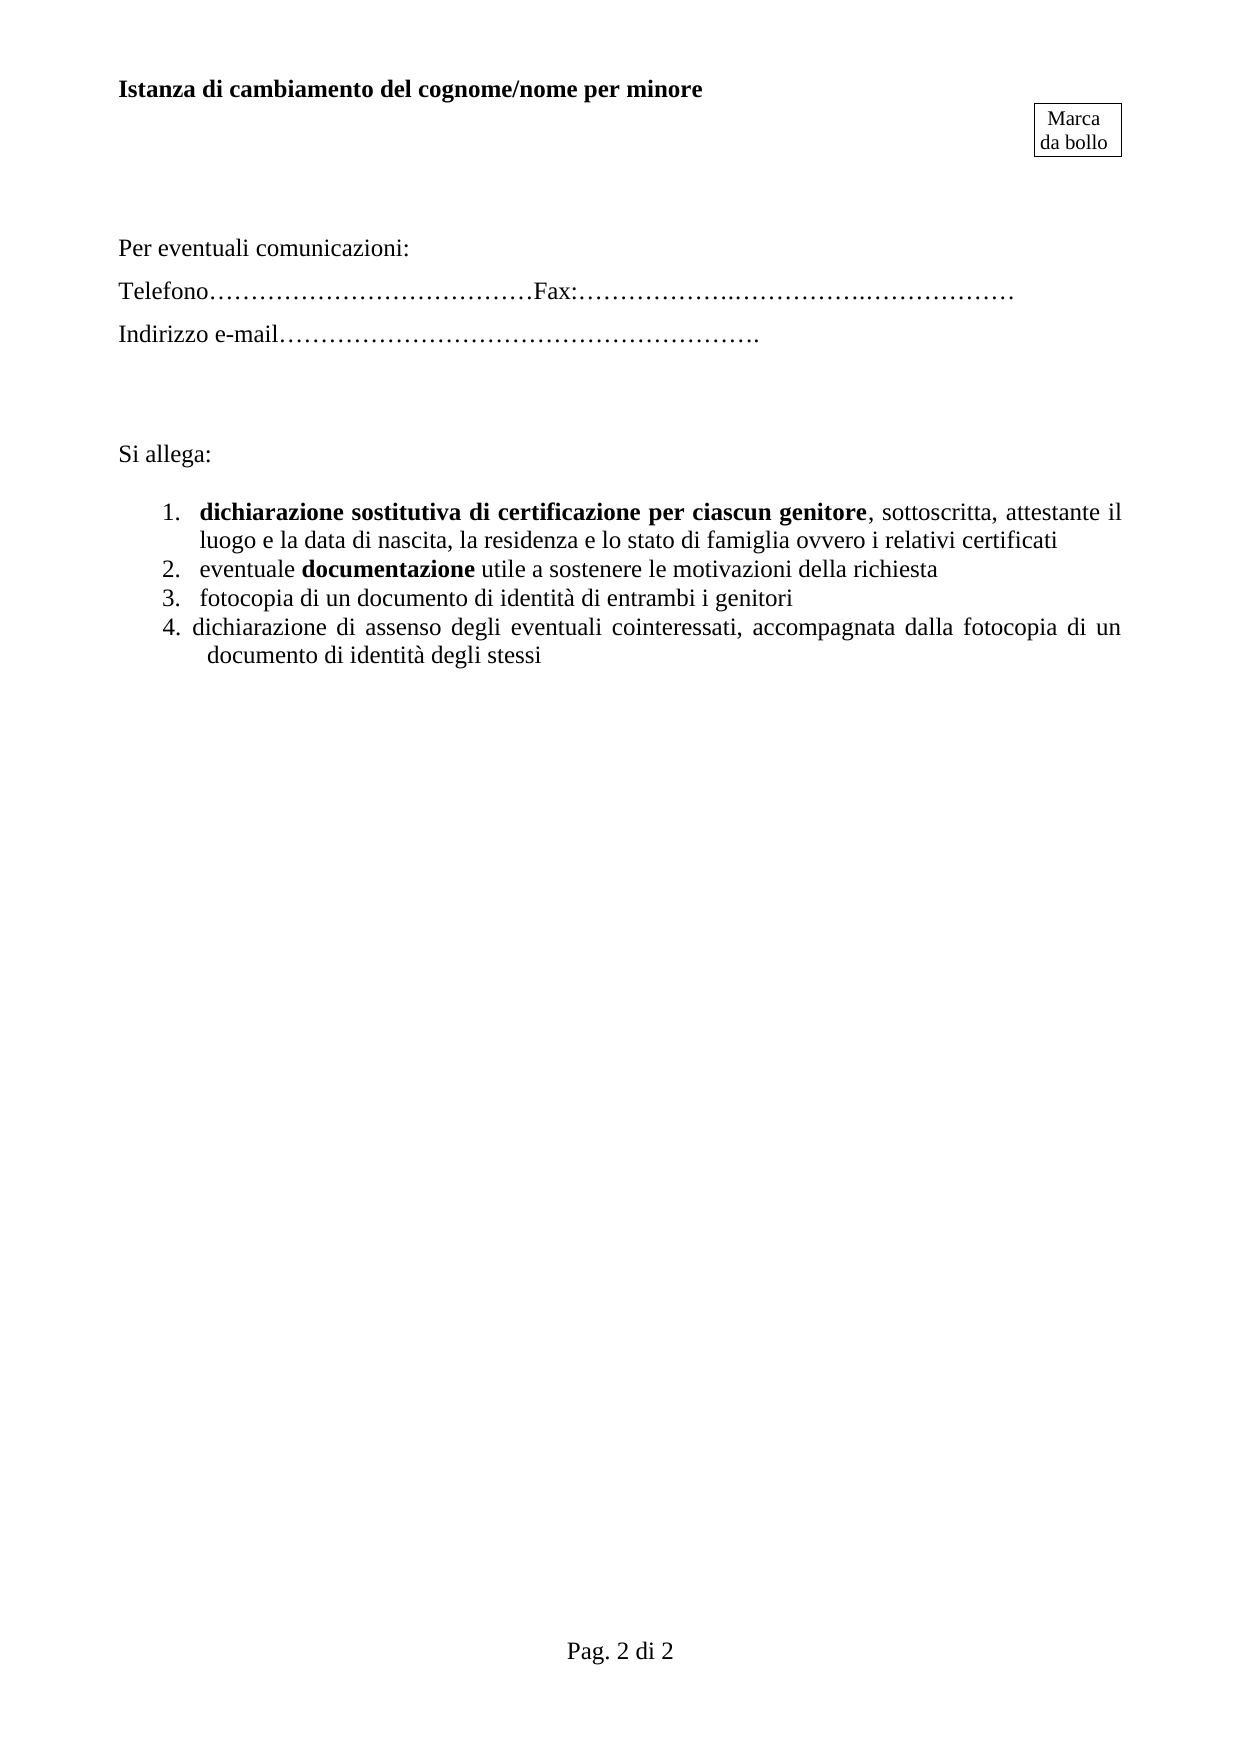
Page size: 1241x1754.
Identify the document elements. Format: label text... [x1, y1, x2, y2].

text Per eventuali comunicazioni: [118, 233, 1122, 262]
text Telefono…………………………………Fax:……………….…………….……………… [118, 276, 1122, 305]
text Si allega: [118, 439, 1122, 468]
list eventuale documentazione utile a sostenere le motivazioni della richiesta [162, 554, 1122, 583]
list fotocopia di un documento di identità di entrambi i genitori [162, 583, 1122, 612]
text Indirizzo e-mail…………………………………………………. [118, 319, 1122, 348]
list dichiarazione sostitutiva di certificazione per ciascun genitore, sottoscritta, attestante il luogo e la data di nascita, la residenza e lo stato di famiglia ovvero i relativi certificati [162, 497, 1122, 554]
text 4. dichiarazione di assenso degli eventuali cointeressati, accompagnata dalla fotocopia di un documento di identità degli stessi [162, 612, 1122, 669]
